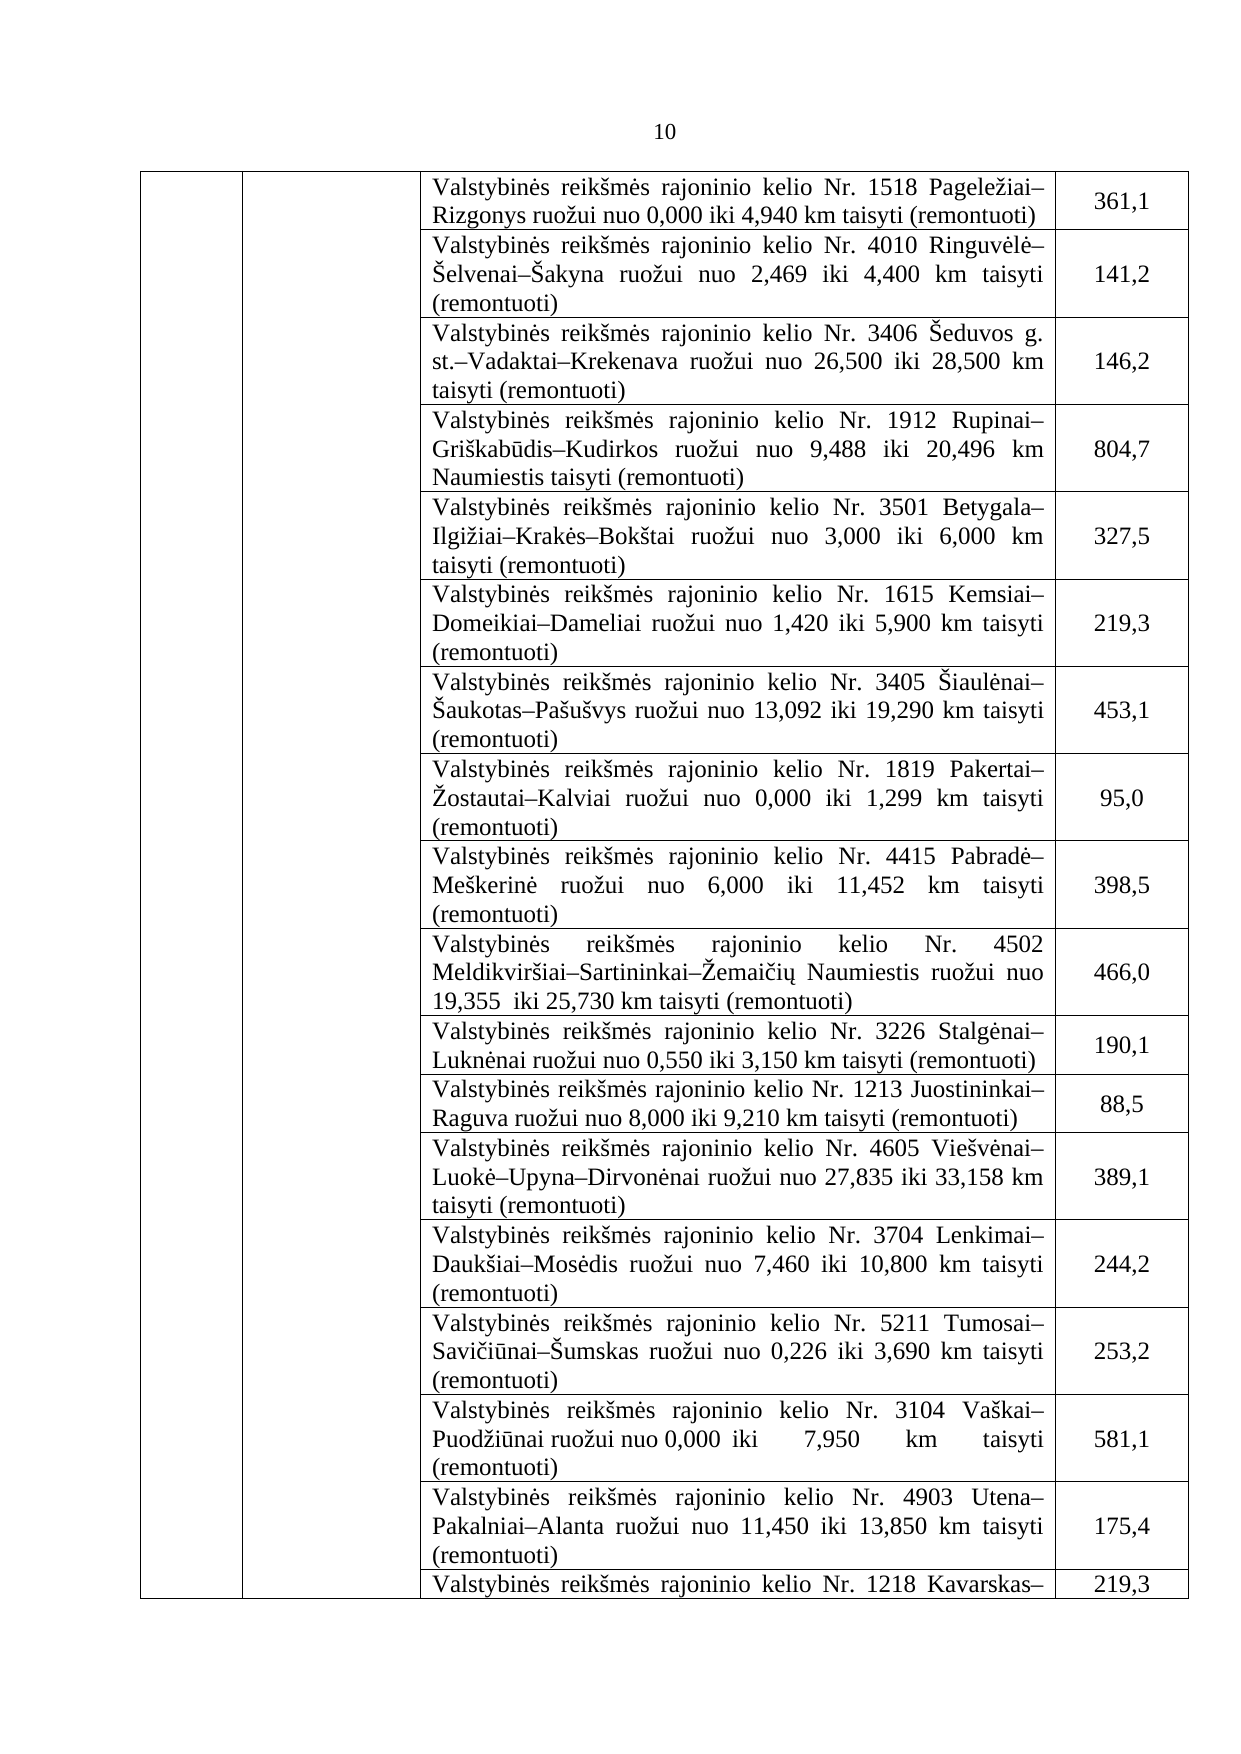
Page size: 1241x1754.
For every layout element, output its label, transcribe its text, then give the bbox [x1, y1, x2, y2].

table_cell Valstybinės reikšmės rajoninio kelio Nr. 1819 Pakertai–Žostautai–Kalviai ruožui nuo 0,000 iki 1,299 km taisyti (remontuoti) [421, 754, 1055, 840]
table_cell Valstybinės reikšmės rajoninio kelio Nr. 3226 Stalgėnai–Luknėnai ruožui nuo 0,550 iki 3,150 km taisyti (remontuoti) [421, 1016, 1055, 1073]
table_cell 95,0 [1056, 754, 1188, 840]
table_cell Valstybinės reikšmės rajoninio kelio Nr. 3501 Betygala–Ilgižiai–Krakės–Bokštai ruožui nuo 3,000 iki 6,000 km taisyti (remontuoti) [421, 492, 1055, 578]
table_cell Valstybinės reikšmės rajoninio kelio Nr. 1213 Juostininkai–Raguva ruožui nuo 8,000 iki 9,210 km taisyti (remontuoti) [421, 1075, 1055, 1132]
table_cell Valstybinės reikšmės rajoninio kelio Nr. 1615 Kemsiai–Domeikiai–Dameliai ruožui nuo 1,420 iki 5,900 km taisyti (remontuoti) [421, 580, 1055, 666]
table_cell Valstybinės reikšmės rajoninio kelio Nr. 1518 Pageležiai–Rizgonys ruožui nuo 0,000 iki 4,940 km taisyti (remontuoti) [421, 172, 1055, 229]
table_cell 219,3 [1056, 1570, 1188, 1598]
table_cell 581,1 [1056, 1395, 1188, 1481]
table_cell 398,5 [1056, 841, 1188, 928]
table_cell 804,7 [1056, 405, 1188, 491]
table_cell 141,2 [1056, 230, 1188, 317]
table_cell 175,4 [1056, 1482, 1188, 1568]
table_cell 244,2 [1056, 1220, 1188, 1307]
table_cell Valstybinės reikšmės rajoninio kelio Nr. 4605 Viešvėnai–Luokė–Upyna–Dirvonėnai ruožui nuo 27,835 iki 33,158 km taisyti (remontuoti) [421, 1133, 1055, 1219]
table_cell 361,1 [1056, 172, 1188, 229]
table_cell Valstybinės reikšmės rajoninio kelio Nr. 4415 Pabradė–Meškerinė ruožui nuo 6,000 iki 11,452 km taisyti (remontuoti) [421, 841, 1055, 928]
table_cell 389,1 [1056, 1133, 1188, 1219]
table_cell Valstybinės reikšmės rajoninio kelio Nr. 1218 Kavarskas– [421, 1570, 1055, 1598]
table_cell Valstybinės reikšmės rajoninio kelio Nr. 3704 Lenkimai–Daukšiai–Mosėdis ruožui nuo 7,460 iki 10,800 km taisyti (remontuoti) [421, 1220, 1055, 1307]
table_cell [141, 172, 242, 1598]
table_cell Valstybinės reikšmės rajoninio kelio Nr. 4010 Ringuvėlė–Šelvenai–Šakyna ruožui nuo 2,469 iki 4,400 km taisyti (remontuoti) [421, 230, 1055, 317]
table_cell 453,1 [1056, 667, 1188, 753]
table_cell Valstybinės reikšmės rajoninio kelio Nr. 5211 Tumosai–Savičiūnai–Šumskas ruožui nuo 0,226 iki 3,690 km taisyti (remontuoti) [421, 1308, 1055, 1394]
table_cell 88,5 [1056, 1075, 1188, 1132]
table_cell 327,5 [1056, 492, 1188, 578]
table_cell 219,3 [1056, 580, 1188, 666]
table_cell 466,0 [1056, 929, 1188, 1015]
table_cell Valstybinės reikšmės rajoninio kelio Nr. 3405 Šiaulėnai–Šaukotas–Pašušvys ruožui nuo 13,092 iki 19,290 km taisyti (remontuoti) [421, 667, 1055, 753]
table_cell Valstybinės reikšmės rajoninio kelio Nr. 4502 Meldikviršiai–Sartininkai–Žemaičių Naumiestis ruožui nuo 19,355 iki 25,730 km taisyti (remontuoti) [421, 929, 1055, 1015]
table_cell Valstybinės reikšmės rajoninio kelio Nr. 3406 Šeduvos g. st.–Vadaktai–Krekenava ruožui nuo 26,500 iki 28,500 km taisyti (remontuoti) [421, 318, 1055, 404]
table_cell Valstybinės reikšmės rajoninio kelio Nr. 1912 Rupinai–Griškabūdis–Kudirkos ruožui nuo 9,488 iki 20,496 km Naumiestis taisyti (remontuoti) [421, 405, 1055, 491]
table_cell Valstybinės reikšmės rajoninio kelio Nr. 3104 Vaškai–Puodžiūnai ruožui nuo 0,000 iki 7,950 km taisyti (remontuoti) [421, 1395, 1055, 1481]
table_cell [243, 172, 420, 1598]
table_cell Valstybinės reikšmės rajoninio kelio Nr. 4903 Utena–Pakalniai–Alanta ruožui nuo 11,450 iki 13,850 km taisyti (remontuoti) [421, 1482, 1055, 1568]
table_cell 253,2 [1056, 1308, 1188, 1394]
table_cell 146,2 [1056, 318, 1188, 404]
table_cell 190,1 [1056, 1016, 1188, 1073]
